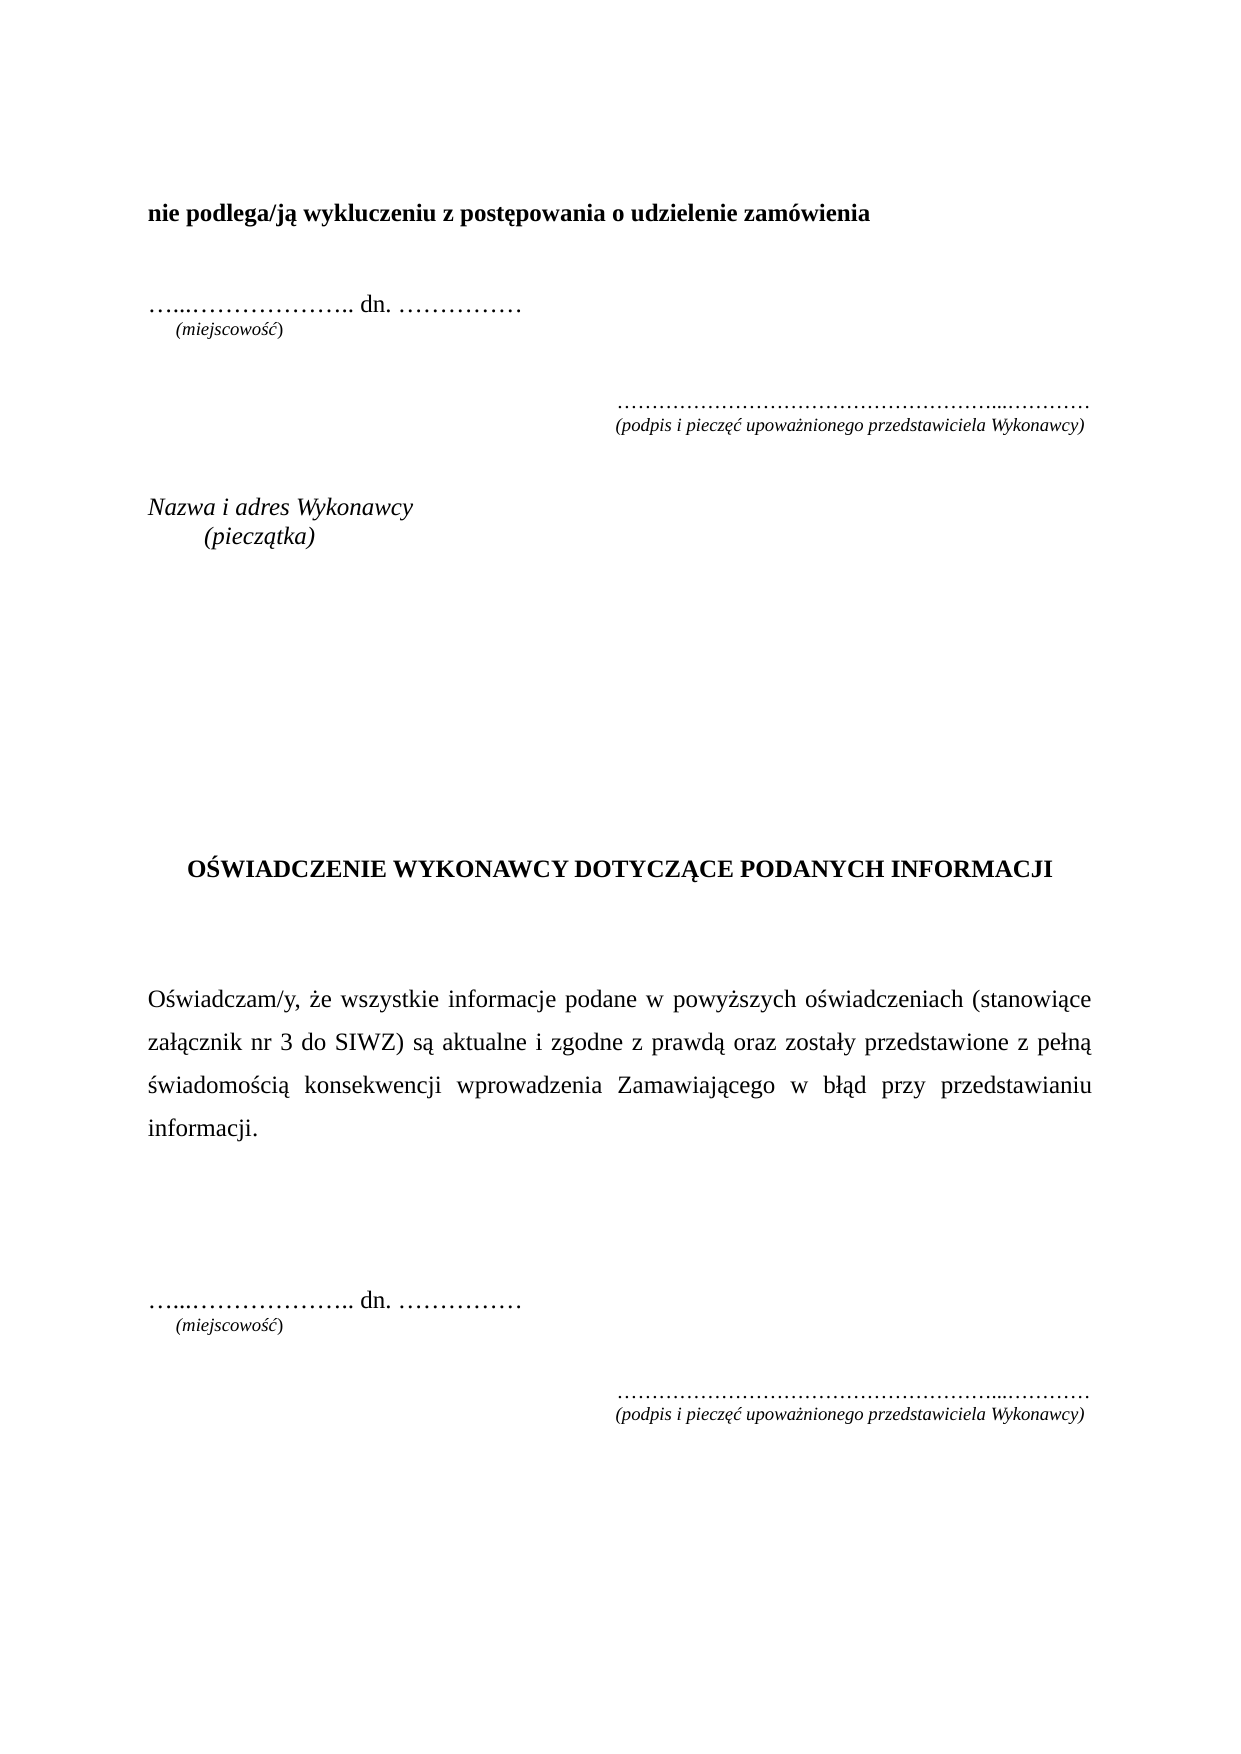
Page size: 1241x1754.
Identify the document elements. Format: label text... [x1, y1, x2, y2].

text …...……………….. dn. …………… [148, 289, 1092, 317]
text …...……………….. dn. …………… [148, 1285, 1092, 1314]
text (podpis i pieczęć upoważnionego przedstawiciela Wykonawcy) [148, 1403, 1092, 1424]
text ………………………………………………...………… [148, 389, 1092, 413]
text (pieczątka) [148, 521, 1092, 550]
text (miejscowość) [148, 317, 1092, 339]
text ………………………………………………...………… [148, 1379, 1092, 1403]
text Nazwa i adres Wykonawcy [148, 492, 1092, 521]
text Oświadczam/y, że wszystkie informacje podane w powyższych oświadczeniach (stanowiące załącznik nr 3 do SIWZ) są aktualne i zgodne z prawdą oraz zostały przedstawione z pełną świadomością konsekwencji wprowadzenia Zamawiającego w błąd przy przedstawianiu informacji. [148, 984, 1092, 1142]
text OŚWIADCZENIE WYKONAWCY DOTYCZĄCE PODANYCH INFORMACJI [148, 851, 1092, 884]
text (miejscowość) [148, 1314, 1092, 1336]
text nie podlega/ją wykluczeniu z postępowania o udzielenie zamówienia [148, 198, 1092, 227]
text (podpis i pieczęć upoważnionego przedstawiciela Wykonawcy) [148, 413, 1092, 435]
